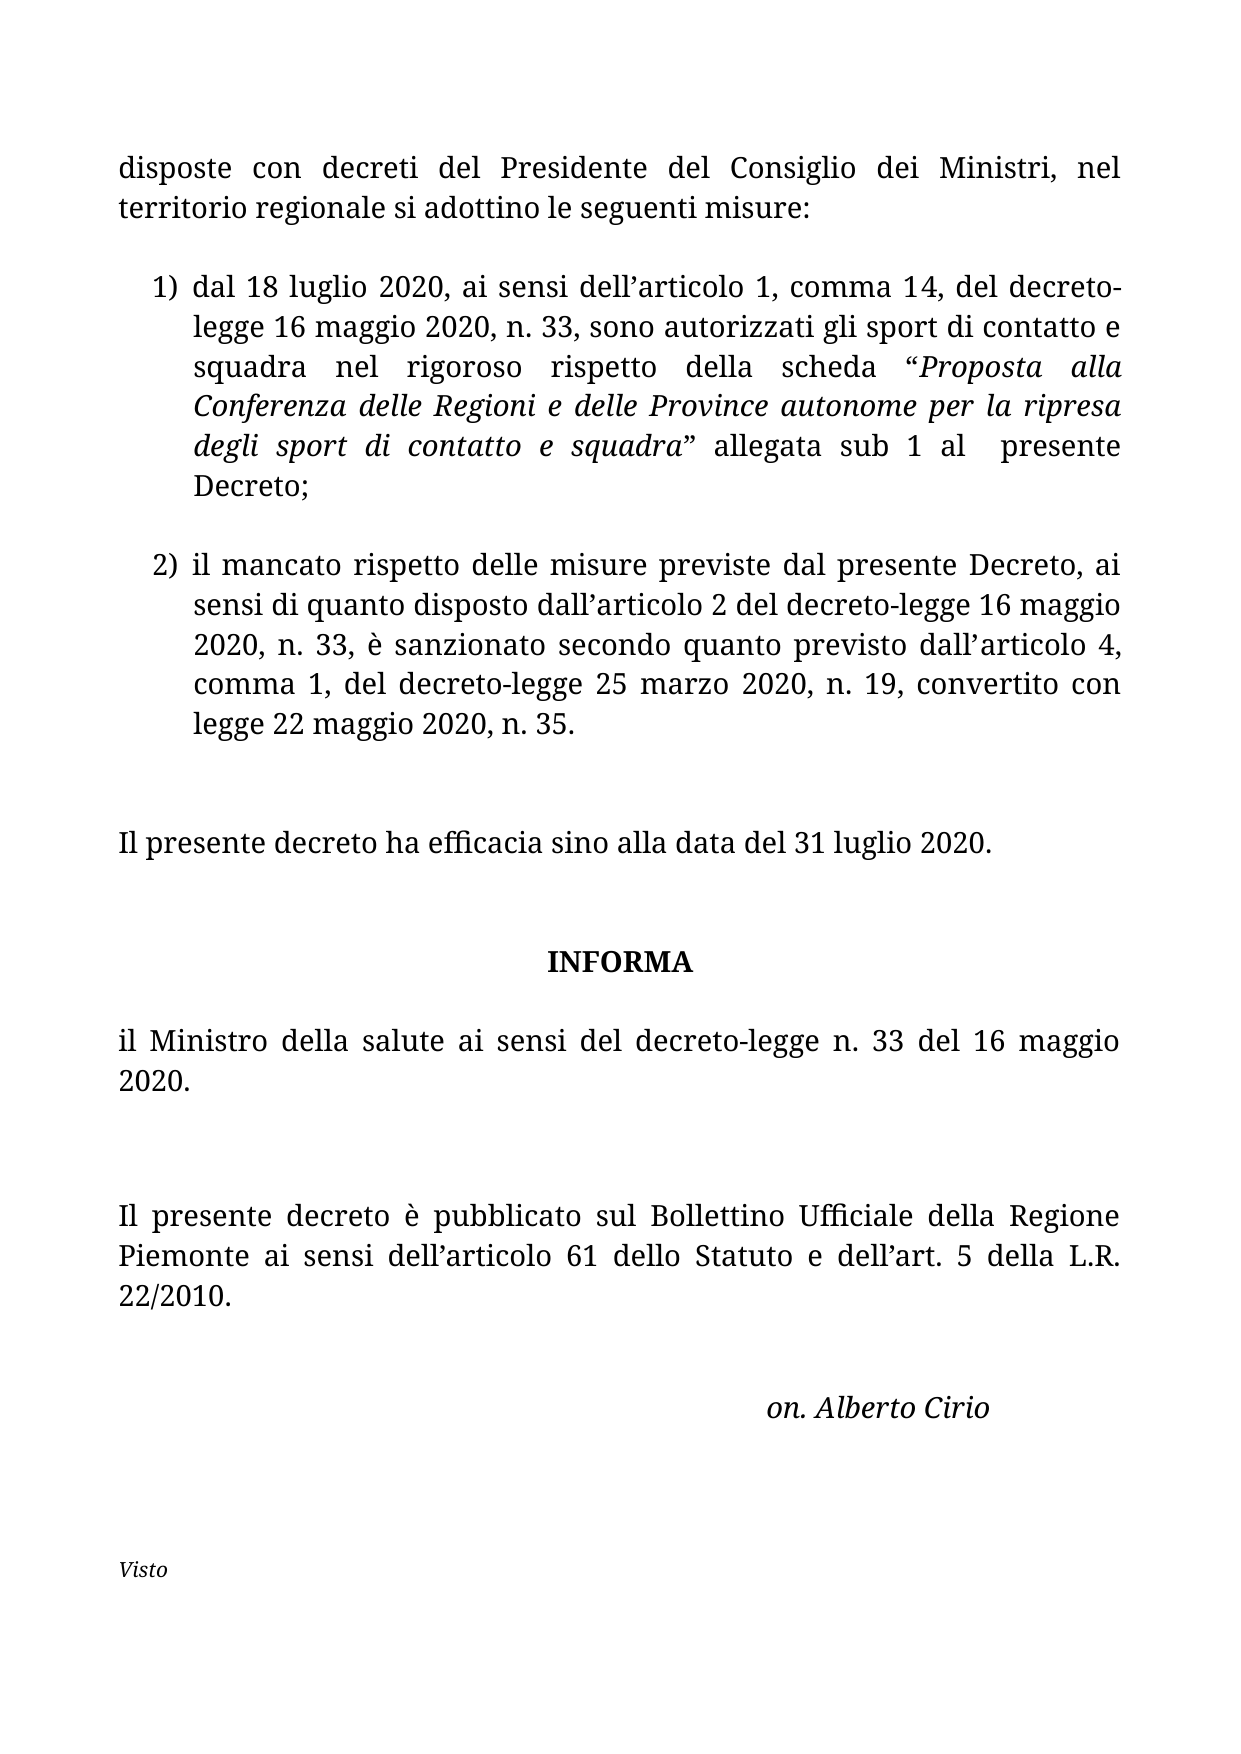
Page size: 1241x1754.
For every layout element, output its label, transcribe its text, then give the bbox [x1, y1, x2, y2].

text INFORMA [118, 941, 1122, 981]
text Il presente decreto è pubblicato sul Bollettino Ufficiale della Regione Piemonte ai sensi dell’articolo 61 dello Statuto e dell’art. 5 della L.R. 22/2010. [118, 1196, 1122, 1315]
text il Ministro della salute ai sensi del decreto-legge n. 33 del 16 maggio 2020. [118, 1021, 1122, 1100]
list il mancato rispetto delle misure previste dal presente Decreto, ai sensi di quanto disposto dall’articolo 2 del decreto-legge 16 maggio 2020, n. 33, è sanzionato secondo quanto previsto dall’articolo 4, comma 1, del decreto-legge 25 marzo 2020, n. 19, convertito con legge 22 maggio 2020, n. 35. [152, 544, 1122, 743]
text Visto [118, 1555, 1122, 1583]
text on. Alberto Cirio [561, 1387, 1122, 1427]
list dal 18 luglio 2020, ai sensi dell’articolo 1, comma 14, del decreto-legge 16 maggio 2020, n. 33, sono autorizzati gli sport di contatto e squadra nel rigoroso rispetto della scheda “Proposta alla Conferenza delle Regioni e delle Province autonome per la ripresa degli sport di contatto e squadra” allegata sub 1 al presente Decreto; [152, 267, 1122, 505]
text Il presente decreto ha efficacia sino alla data del 31 luglio 2020. [118, 822, 1122, 862]
text disposte con decreti del Presidente del Consiglio dei Ministri, nel territorio regionale si adottino le seguenti misure: [118, 148, 1122, 227]
